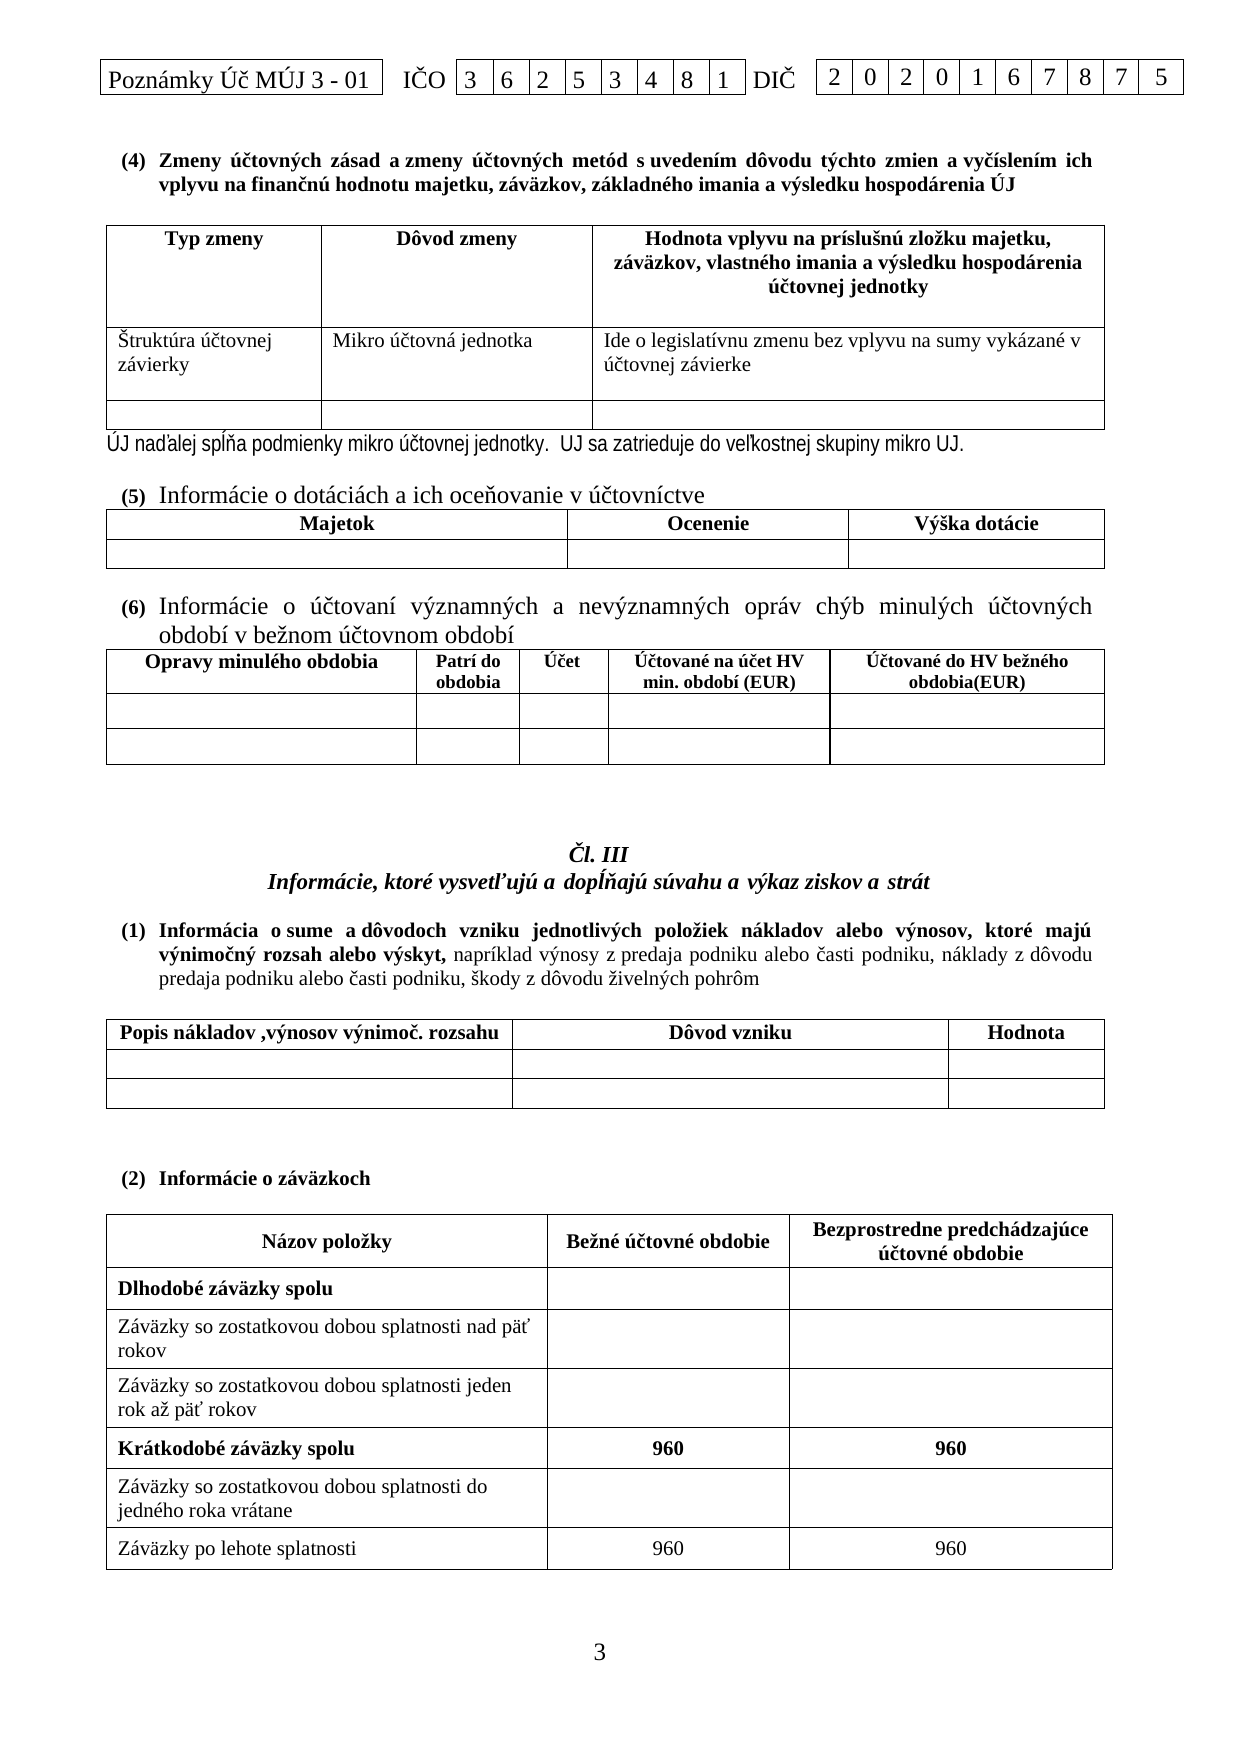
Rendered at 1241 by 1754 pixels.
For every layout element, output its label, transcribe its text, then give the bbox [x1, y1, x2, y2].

table_cell [107, 729, 416, 763]
table_cell [831, 694, 1104, 728]
table_cell 960 [790, 1528, 1112, 1568]
list Informácie o záväzkoch [121, 1166, 1092, 1190]
table_header Dôvod zmeny [322, 226, 592, 327]
table_cell [849, 540, 1104, 568]
list Informácie o účtovaní významných a nevýznamných opráv chýb minulých účtovných období v bežnom účtovnom období [121, 591, 1092, 648]
table_header Bežné účtovné obdobie [548, 1215, 789, 1267]
table_cell [949, 1079, 1104, 1107]
table_cell Záväzky so zostatkovou dobou splatnosti do jedného roka vrátane [107, 1469, 547, 1527]
table_header Ocenenie [568, 510, 848, 539]
table_cell [790, 1469, 1112, 1527]
table_cell [593, 401, 1104, 429]
table_cell [513, 1079, 948, 1107]
table_header Hodnota [949, 1020, 1104, 1048]
table_cell Štruktúra účtovnej závierky [107, 328, 321, 400]
table_cell Ide o legislatívnu zmenu bez vplyvu na sumy vykázané v účtovnej závierke [593, 328, 1104, 400]
table_cell [520, 694, 608, 728]
table_cell [107, 694, 416, 728]
table_cell [568, 540, 848, 568]
table_cell Záväzky so zostatkovou dobou splatnosti nad päť rokov [107, 1310, 547, 1368]
table_cell [322, 401, 592, 429]
table_header Popis nákladov ,výnosov výnimoč. rozsahu [107, 1020, 512, 1048]
table_header Výška dotácie [849, 510, 1104, 539]
table_cell [520, 729, 608, 763]
table_cell Krátkodobé záväzky spolu [107, 1428, 547, 1468]
table_cell [107, 401, 321, 429]
table_header Názov položky [107, 1215, 547, 1267]
table_cell Dlhodobé záväzky spolu [107, 1268, 547, 1309]
list Informácie o dotáciách a ich oceňovanie v účtovníctve [121, 481, 1092, 509]
table_header Majetok [107, 510, 567, 539]
table_cell [548, 1369, 789, 1427]
table_cell [548, 1469, 789, 1527]
table_header Dôvod vzniku [513, 1020, 948, 1048]
table_header Účtované do HV bežného obdobia(EUR) [831, 650, 1104, 693]
table_cell [548, 1268, 789, 1309]
table_header Typ zmeny [107, 226, 321, 327]
table_cell 960 [548, 1428, 789, 1468]
table_header Bezprostredne predchádzajúce účtovné obdobie [790, 1215, 1112, 1267]
table_cell [790, 1310, 1112, 1368]
table_header Účet [520, 650, 608, 693]
table_cell [107, 1079, 512, 1107]
text ÚJ naďalej spĺňa podmienky mikro účtovnej jednotky. UJ sa zatrieduje do veľkostnej skupiny mikro UJ. [106, 430, 1092, 457]
table_cell Záväzky po lehote splatnosti [107, 1528, 547, 1568]
table_header Patrí do obdobia [417, 650, 519, 693]
table_header Účtované na účet HV min. období (EUR) [609, 650, 829, 693]
table_cell [949, 1050, 1104, 1078]
table_cell [107, 540, 567, 568]
table_cell [513, 1050, 948, 1078]
table_cell [107, 1050, 512, 1078]
table_cell [417, 694, 519, 728]
list Zmeny účtovných zásad a zmeny účtovných metód s uvedením dôvodu týchto zmien a vyčíslením ich vplyvu na finančnú hodnotu majetku, záväzkov, základného imania a výsledku hospodárenia ÚJ [121, 148, 1092, 196]
table_header Hodnota vplyvu na príslušnú zložku majetku, záväzkov, vlastného imania a výsledku hospodárenia účtovnej jednotky [593, 226, 1104, 327]
table_cell [790, 1268, 1112, 1309]
table_cell 960 [548, 1528, 789, 1568]
table_header Opravy minulého obdobia [107, 650, 416, 693]
table_cell Mikro účtovná jednotka [322, 328, 592, 400]
text Čl. III [106, 841, 1092, 868]
table_cell [609, 729, 829, 763]
table_cell 960 [790, 1428, 1112, 1468]
table_cell [417, 729, 519, 763]
table_cell [790, 1369, 1112, 1427]
list Informácia o sume a dôvodoch vzniku jednotlivých položiek nákladov alebo výnosov, ktoré majú výnimočný rozsah alebo výskyt, napríklad výnosy z predaja podniku alebo časti podniku, náklady z dôvodu predaja podniku alebo časti podniku, škody z dôvodu živelných pohrôm [121, 918, 1092, 990]
table_cell [831, 729, 1104, 763]
table_cell [609, 694, 829, 728]
table_cell [548, 1310, 789, 1368]
table_cell Záväzky so zostatkovou dobou splatnosti jeden rok až päť rokov [107, 1369, 547, 1427]
text Informácie, ktoré vysvetľujú a dopĺňajú súvahu a výkaz ziskov a strát [106, 868, 1092, 894]
